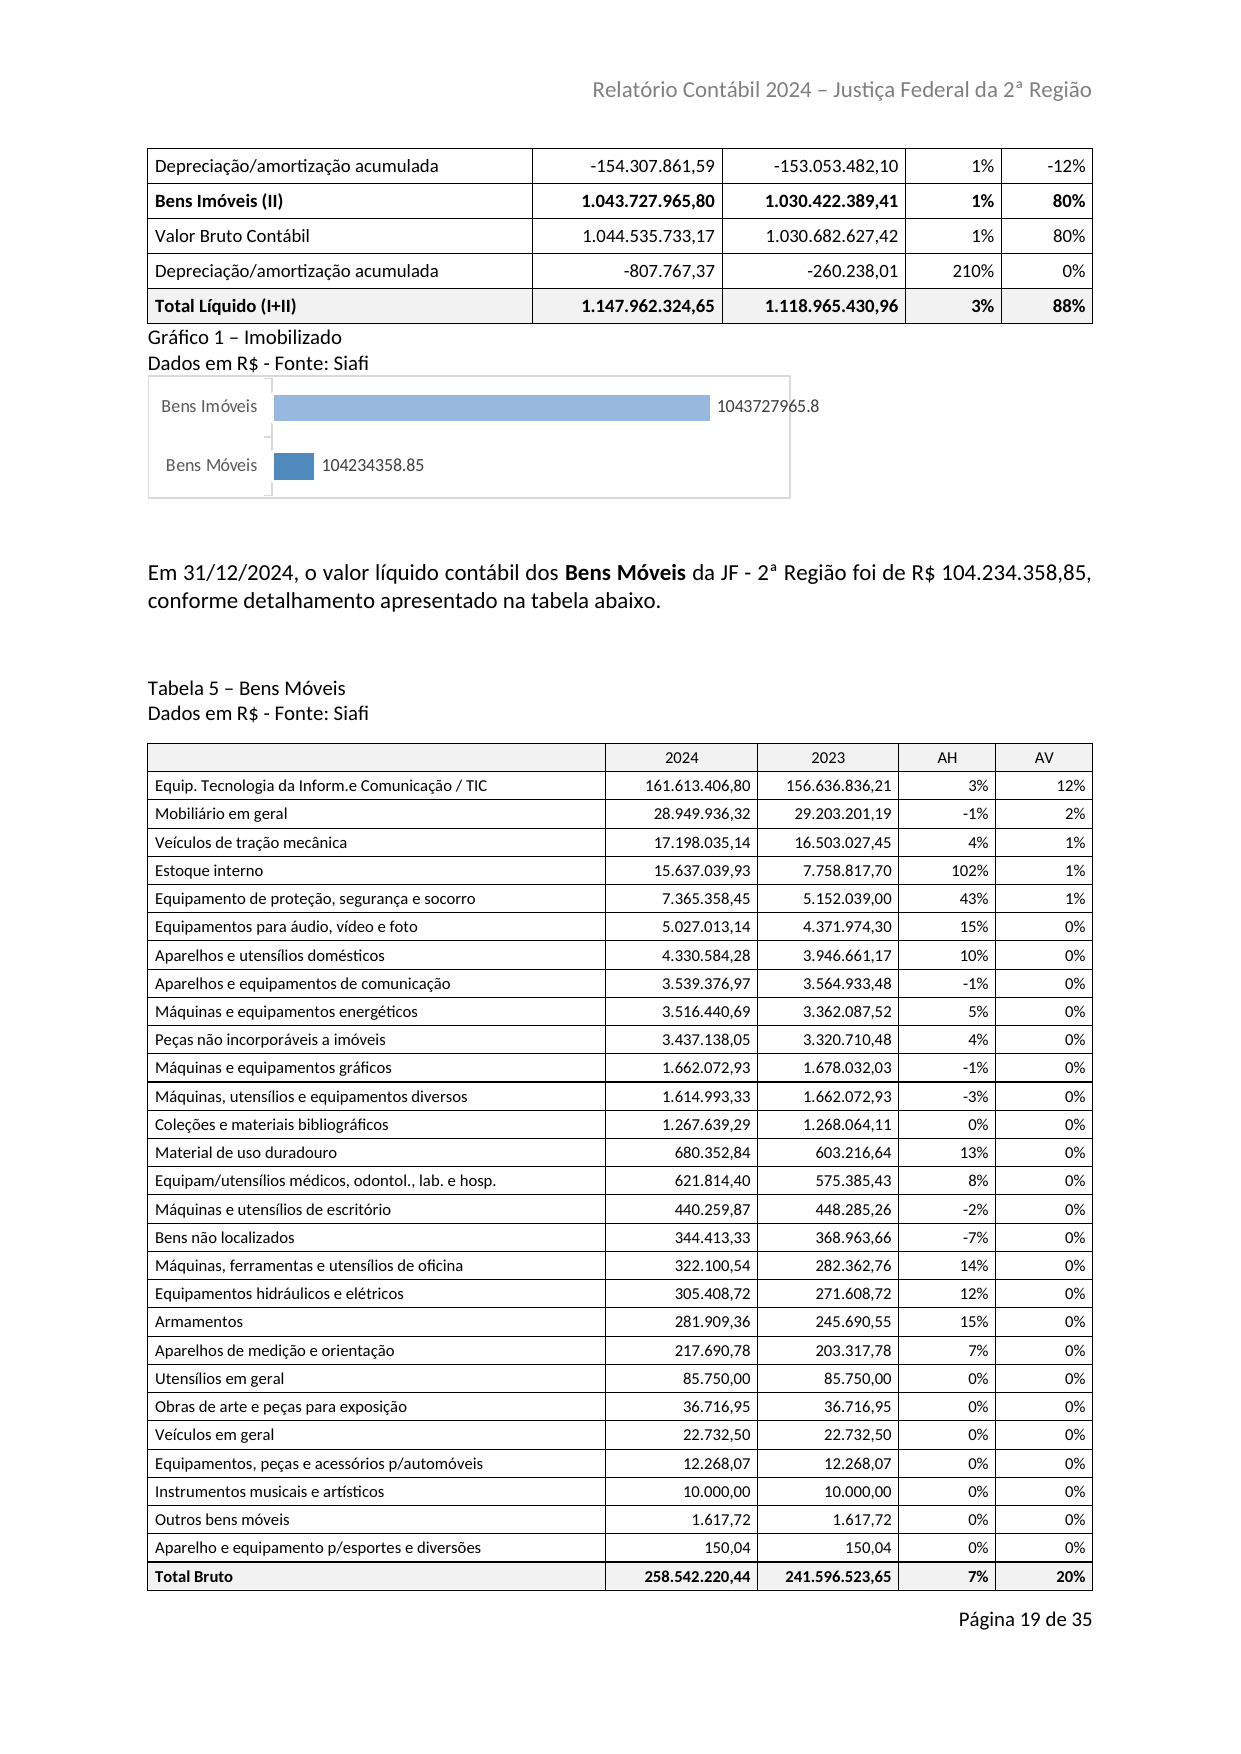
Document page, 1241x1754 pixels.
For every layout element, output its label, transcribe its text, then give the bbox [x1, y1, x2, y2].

table_cell -3% [899, 1083, 995, 1110]
table_cell 1.043.727.965,80 [533, 184, 722, 218]
table_cell 217.690,78 [606, 1337, 757, 1364]
table_cell 1% [996, 885, 1092, 912]
table_cell 22.732,50 [606, 1421, 757, 1448]
table_cell 1.678.032,03 [758, 1054, 898, 1081]
table_cell 16.503.027,45 [758, 829, 898, 856]
table_cell Veículos em geral [148, 1421, 605, 1448]
table_cell 0% [996, 1280, 1092, 1307]
table_cell 28.949.936,32 [606, 800, 757, 827]
table_cell 10.000,00 [758, 1478, 898, 1505]
table_cell 1.662.072,93 [606, 1054, 757, 1081]
text Dados em R$ - Fonte: Siafi [148, 701, 1092, 726]
table_cell 20% [996, 1563, 1092, 1589]
table_cell Coleções e materiais bibliográficos [148, 1111, 605, 1138]
table_cell 4.371.974,30 [758, 913, 898, 940]
text Tabela 5 – Bens Móveis [148, 675, 1092, 701]
table_cell 0% [899, 1478, 995, 1505]
table_cell -807.767,37 [533, 254, 722, 288]
table_cell 281.909,36 [606, 1308, 757, 1336]
table_cell Equipam/utensílios médicos, odontol., lab. e hosp. [148, 1167, 605, 1194]
table_cell 5.152.039,00 [758, 885, 898, 912]
table_cell 36.716,95 [758, 1393, 898, 1420]
table_cell 7% [899, 1563, 995, 1589]
table_cell Estoque interno [148, 857, 605, 884]
table_cell 0% [996, 1308, 1092, 1336]
table_cell 0% [899, 1365, 995, 1392]
table_cell 0% [996, 941, 1092, 968]
table_cell 0% [996, 970, 1092, 997]
table_cell 0% [899, 1506, 995, 1533]
table_cell 7.758.817,70 [758, 857, 898, 884]
table_cell 3.362.087,52 [758, 998, 898, 1025]
table_cell 8% [899, 1167, 995, 1194]
table_cell 5% [899, 998, 995, 1025]
table_cell 15% [899, 1308, 995, 1336]
table_cell 1% [906, 184, 1001, 218]
table_cell Armamentos [148, 1308, 605, 1336]
table_cell 43% [899, 885, 995, 912]
table_cell 0% [996, 1167, 1092, 1194]
table_cell 13% [899, 1139, 995, 1166]
table_cell 0% [1002, 254, 1092, 288]
table_cell 0% [899, 1534, 995, 1561]
table_cell 1.030.682.627,42 [723, 219, 905, 253]
table_cell 0% [899, 1393, 995, 1420]
table_cell 448.285,26 [758, 1195, 898, 1223]
table_cell 0% [996, 1111, 1092, 1138]
table_cell Mobiliário em geral [148, 800, 605, 827]
table_cell 80% [1002, 184, 1092, 218]
table_cell 150,04 [758, 1534, 898, 1561]
table_cell -260.238,01 [723, 254, 905, 288]
table_cell Máquinas e equipamentos energéticos [148, 998, 605, 1025]
table_cell -12% [1002, 149, 1092, 183]
table_cell 271.608,72 [758, 1280, 898, 1307]
table_cell 0% [996, 1450, 1092, 1477]
table_cell 0% [996, 1026, 1092, 1053]
table_cell 3.564.933,48 [758, 970, 898, 997]
table_cell 1% [996, 857, 1092, 884]
table_cell Equip. Tecnologia da Inform.e Comunicação / TIC [148, 772, 605, 799]
table_cell 88% [1002, 289, 1092, 323]
table_header AV [996, 744, 1092, 771]
table_cell 258.542.220,44 [606, 1563, 757, 1589]
table_cell 1% [906, 219, 1001, 253]
table_cell Depreciação/amortização acumulada [148, 149, 532, 183]
table_cell 3.437.138,05 [606, 1026, 757, 1053]
table_cell 0% [996, 1337, 1092, 1364]
table_cell 5.027.013,14 [606, 913, 757, 940]
table_cell Equipamento de proteção, segurança e socorro [148, 885, 605, 912]
table_cell 0% [996, 1224, 1092, 1251]
table_header AH [899, 744, 995, 771]
table_cell 1% [906, 149, 1001, 183]
table_cell Total Bruto [148, 1563, 605, 1589]
table_cell 1.030.422.389,41 [723, 184, 905, 218]
table_cell Material de uso duradouro [148, 1139, 605, 1166]
table_cell 245.690,55 [758, 1308, 898, 1336]
table_cell Veículos de tração mecânica [148, 829, 605, 856]
table_cell Equipamentos, peças e acessórios p/automóveis [148, 1450, 605, 1477]
table_cell 80% [1002, 219, 1092, 253]
table_cell Valor Bruto Contábil [148, 219, 532, 253]
table_cell 0% [996, 913, 1092, 940]
table_cell Máquinas e utensílios de escritório [148, 1195, 605, 1223]
table_cell 0% [899, 1421, 995, 1448]
table_header [148, 744, 605, 771]
table_cell Total Líquido (I+II) [148, 289, 532, 323]
table_cell 0% [996, 1478, 1092, 1505]
table_cell 1.614.993,33 [606, 1083, 757, 1110]
table_cell 1.617,72 [606, 1506, 757, 1533]
table_cell 3.946.661,17 [758, 941, 898, 968]
table_cell 10.000,00 [606, 1478, 757, 1505]
table_cell 4.330.584,28 [606, 941, 757, 968]
table_cell -153.053.482,10 [723, 149, 905, 183]
table_cell 0% [996, 998, 1092, 1025]
table_cell Instrumentos musicais e artísticos [148, 1478, 605, 1505]
table_cell 0% [996, 1534, 1092, 1561]
table_cell 0% [996, 1139, 1092, 1166]
text Gráfico 1 – Imobilizado [148, 324, 1092, 350]
table_cell 1.118.965.430,96 [723, 289, 905, 323]
table_cell 12.268,07 [758, 1450, 898, 1477]
table_cell -1% [899, 1054, 995, 1081]
table_cell 0% [996, 1421, 1092, 1448]
table_cell 0% [996, 1054, 1092, 1081]
table_cell 15.637.039,93 [606, 857, 757, 884]
table_cell Outros bens móveis [148, 1506, 605, 1533]
table_cell 22.732,50 [758, 1421, 898, 1448]
table_cell 161.613.406,80 [606, 772, 757, 799]
table_cell 0% [996, 1083, 1092, 1110]
table_cell 1.268.064,11 [758, 1111, 898, 1138]
table_cell 1.044.535.733,17 [533, 219, 722, 253]
table_cell 10% [899, 941, 995, 968]
table_cell Máquinas, utensílios e equipamentos diversos [148, 1083, 605, 1110]
table_cell Aparelho e equipamento p/esportes e diversões [148, 1534, 605, 1561]
table_cell 603.216,64 [758, 1139, 898, 1166]
text Em 31/12/2024, o valor líquido contábil dos Bens Móveis da JF - 2ª Região foi de R$ 104.234.358,85, conforme detalhamento apresentado na tabela abaixo. [148, 558, 1092, 614]
table_cell 12% [996, 772, 1092, 799]
text Dados em R$ - Fonte: Siafi [148, 350, 1092, 375]
table_cell 4% [899, 829, 995, 856]
table_cell 85.750,00 [606, 1365, 757, 1392]
table_cell 156.636.836,21 [758, 772, 898, 799]
table_cell Depreciação/amortização acumulada [148, 254, 532, 288]
table_cell Aparelhos de medição e orientação [148, 1337, 605, 1364]
table_cell Bens Imóveis (II) [148, 184, 532, 218]
table_cell 3% [906, 289, 1001, 323]
table_cell 36.716,95 [606, 1393, 757, 1420]
table_cell 368.963,66 [758, 1224, 898, 1251]
table_cell 203.317,78 [758, 1337, 898, 1364]
table_cell Utensílios em geral [148, 1365, 605, 1392]
table_cell 0% [996, 1506, 1092, 1533]
table_cell 344.413,33 [606, 1224, 757, 1251]
table_cell 0% [899, 1450, 995, 1477]
table_cell 3.539.376,97 [606, 970, 757, 997]
table_cell 150,04 [606, 1534, 757, 1561]
table_cell 17.198.035,14 [606, 829, 757, 856]
table_cell 322.100,54 [606, 1252, 757, 1279]
table_cell Máquinas, ferramentas e utensílios de oficina [148, 1252, 605, 1279]
table_cell 1.267.639,29 [606, 1111, 757, 1138]
table_cell 12.268,07 [606, 1450, 757, 1477]
table_cell Obras de arte e peças para exposição [148, 1393, 605, 1420]
table_cell Equipamentos hidráulicos e elétricos [148, 1280, 605, 1307]
table_cell 14% [899, 1252, 995, 1279]
table_header 2023 [758, 744, 898, 771]
table_cell 3% [899, 772, 995, 799]
table_cell 210% [906, 254, 1001, 288]
table_cell 3.320.710,48 [758, 1026, 898, 1053]
table_cell Bens não localizados [148, 1224, 605, 1251]
table_header 2024 [606, 744, 757, 771]
table_cell 4% [899, 1026, 995, 1053]
table_cell Aparelhos e utensílios domésticos [148, 941, 605, 968]
table_cell -154.307.861,59 [533, 149, 722, 183]
table_cell 575.385,43 [758, 1167, 898, 1194]
table_cell Peças não incorporáveis a imóveis [148, 1026, 605, 1053]
table_cell 29.203.201,19 [758, 800, 898, 827]
table_cell 621.814,40 [606, 1167, 757, 1194]
table_cell -1% [899, 800, 995, 827]
table_cell 305.408,72 [606, 1280, 757, 1307]
table_cell 3.516.440,69 [606, 998, 757, 1025]
table_cell 2% [996, 800, 1092, 827]
table_cell 282.362,76 [758, 1252, 898, 1279]
table_cell 1.662.072,93 [758, 1083, 898, 1110]
table_cell 7.365.358,45 [606, 885, 757, 912]
table_cell Equipamentos para áudio, vídeo e foto [148, 913, 605, 940]
table_cell 1.617,72 [758, 1506, 898, 1533]
table_cell 7% [899, 1337, 995, 1364]
table_cell -7% [899, 1224, 995, 1251]
table_cell 0% [899, 1111, 995, 1138]
table_cell -1% [899, 970, 995, 997]
table_cell 0% [996, 1195, 1092, 1223]
table_cell 241.596.523,65 [758, 1563, 898, 1589]
table_cell Aparelhos e equipamentos de comunicação [148, 970, 605, 997]
table_cell 1.147.962.324,65 [533, 289, 722, 323]
table_cell 0% [996, 1365, 1092, 1392]
table_cell 0% [996, 1393, 1092, 1420]
table_cell 680.352,84 [606, 1139, 757, 1166]
table_cell 15% [899, 913, 995, 940]
table_cell Máquinas e equipamentos gráficos [148, 1054, 605, 1081]
table_cell -2% [899, 1195, 995, 1223]
table_cell 440.259,87 [606, 1195, 757, 1223]
table_cell 102% [899, 857, 995, 884]
table_cell 85.750,00 [758, 1365, 898, 1392]
table_cell 12% [899, 1280, 995, 1307]
table_cell 1% [996, 829, 1092, 856]
table_cell 0% [996, 1252, 1092, 1279]
